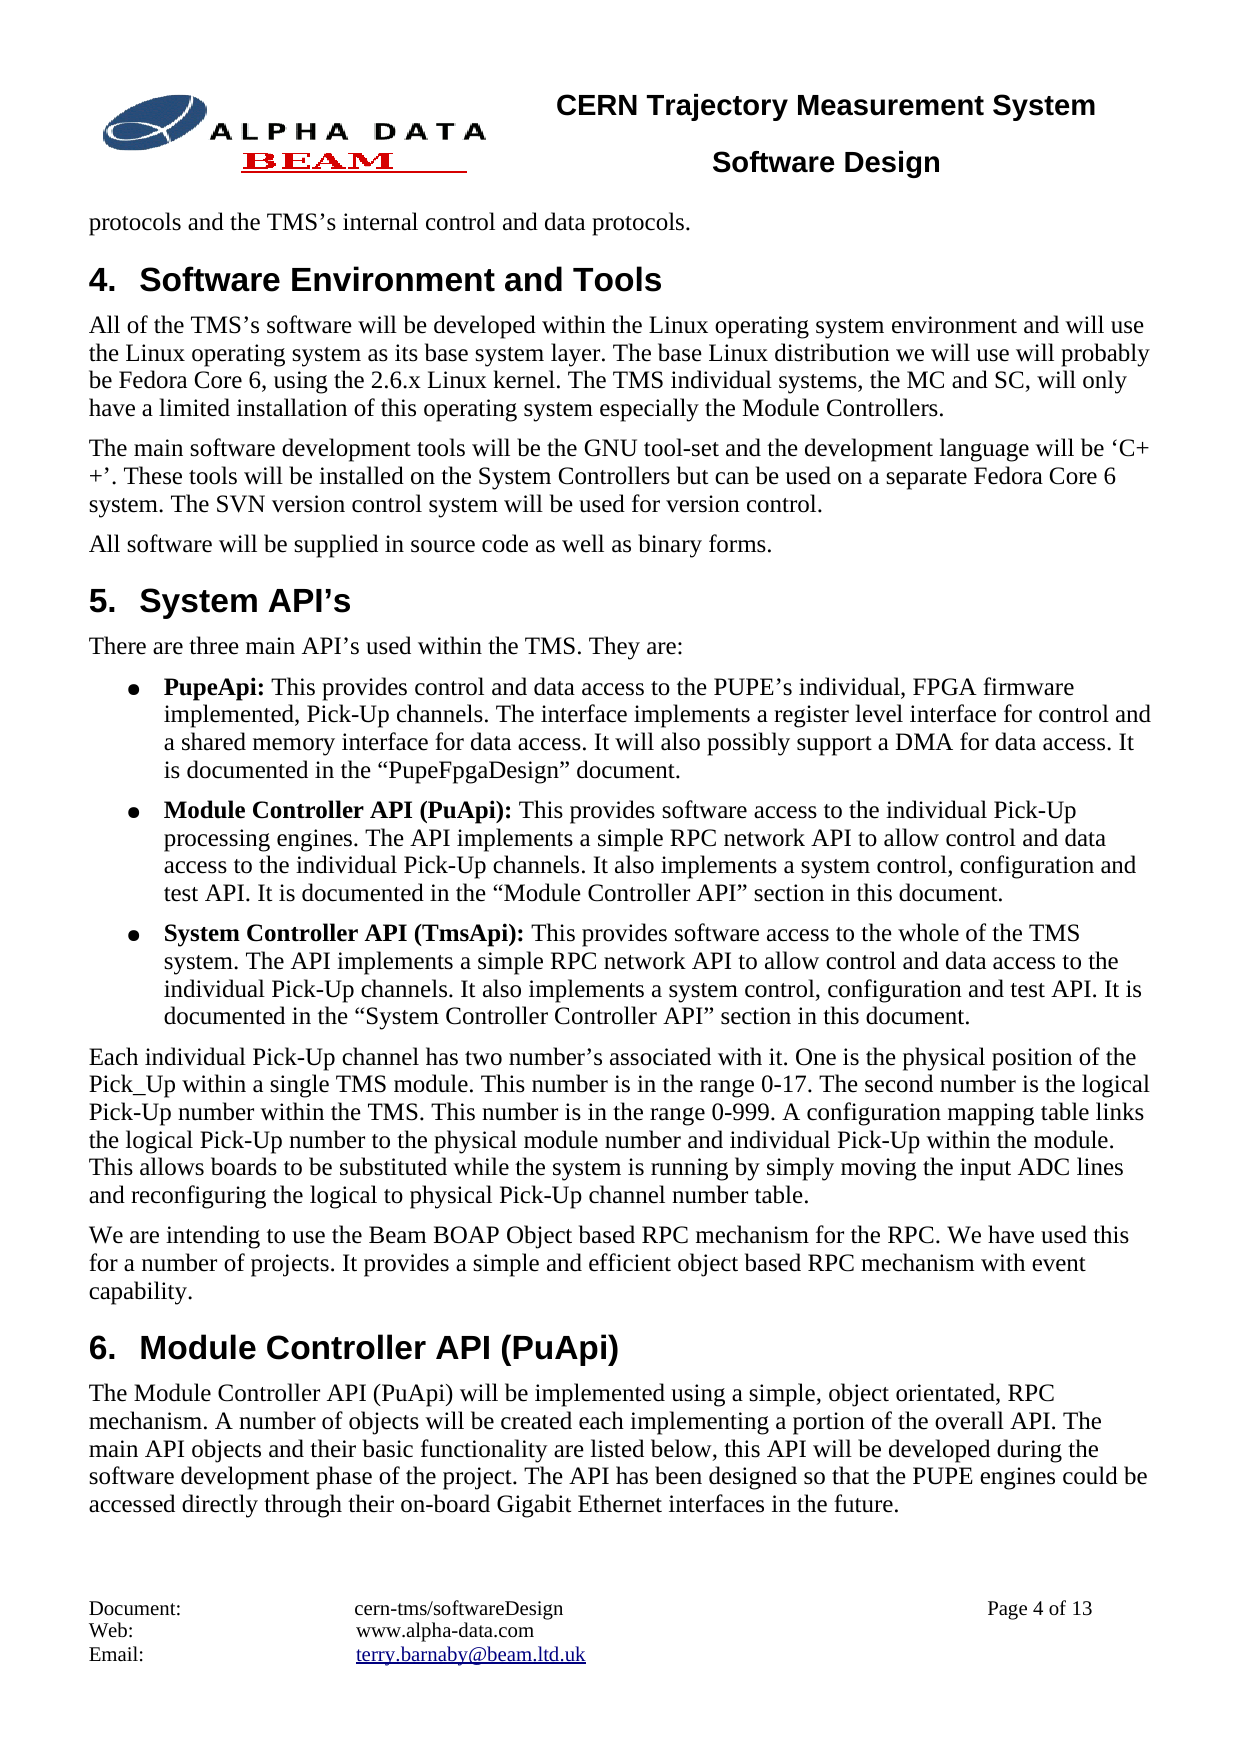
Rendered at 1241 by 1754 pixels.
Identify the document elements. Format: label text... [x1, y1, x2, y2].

subtitle Module Controller API (PuApi) [88, 1329, 1152, 1367]
text We are intending to use the Beam BOAP Object based RPC mechanism for the RPC. We have used this for a number of projects. It provides a simple and efficient object based RPC mechanism with event capability. [88, 1221, 1152, 1304]
text The main software development tools will be the GNU tool-set and the development language will be ‘C++’. These tools will be installed on the System Controllers but can be used on a separate Fedora Core 6 system. The SVN version control system will be used for version control. [88, 434, 1152, 517]
text protocols and the TMS’s internal control and data protocols. [88, 208, 1152, 236]
subtitle System API’s [88, 583, 1152, 620]
text All software will be supplied in source code as well as binary forms. [88, 530, 1152, 558]
list PupeApi: This provides control and data access to the PUPE’s individual, FPGA firmware implemented, Pick-Up channels. The interface implements a register level interface for control and a shared memory interface for data access. It will also possibly support a DMA for data access. It is documented in the “PupeFpgaDesign” document. [126, 673, 1152, 783]
text There are three main API’s used within the TMS. They are: [88, 632, 1152, 660]
subtitle Software Environment and Tools [88, 261, 1152, 298]
list Module Controller API (PuApi): This provides software access to the individual Pick-Up processing engines. The API implements a simple RPC network API to allow control and data access to the individual Pick-Up channels. It also implements a system control, configuration and test API. It is documented in the “Module Controller API” section in this document. [126, 796, 1152, 907]
text The Module Controller API (PuApi) will be implemented using a simple, object orientated, RPC mechanism. A number of objects will be created each implementing a portion of the overall API. The main API objects and their basic functionality are listed below, this API will be developed during the software development phase of the project. The API has been designed so that the PUPE engines could be accessed directly through their on-board Gigabit Ethernet interfaces in the future. [88, 1379, 1152, 1518]
list System Controller API (TmsApi): This provides software access to the whole of the TMS system. The API implements a simple RPC network API to allow control and data access to the individual Pick-Up channels. It also implements a system control, configuration and test API. It is documented in the “System Controller Controller API” section in this document. [126, 919, 1152, 1030]
text Each individual Pick-Up channel has two number’s associated with it. One is the physical position of the Pick_Up within a single TMS module. This number is in the range 0-17. The second number is the logical Pick-Up number within the TMS. This number is in the range 0-999. A configuration mapping table links the logical Pick-Up number to the physical module number and individual Pick-Up within the module. This allows boards to be substituted while the system is running by simply moving the input ADC lines and reconfiguring the logical to physical Pick-Up channel number table. [88, 1043, 1152, 1209]
picture [88, 88, 502, 179]
text All of the TMS’s software will be developed within the Linux operating system environment and will use the Linux operating system as its base system layer. The base Linux distribution we will use will probably be Fedora Core 6, using the 2.6.x Linux kernel. The TMS individual systems, the MC and SC, will only have a limited installation of this operating system especially the Module Controllers. [88, 311, 1152, 422]
